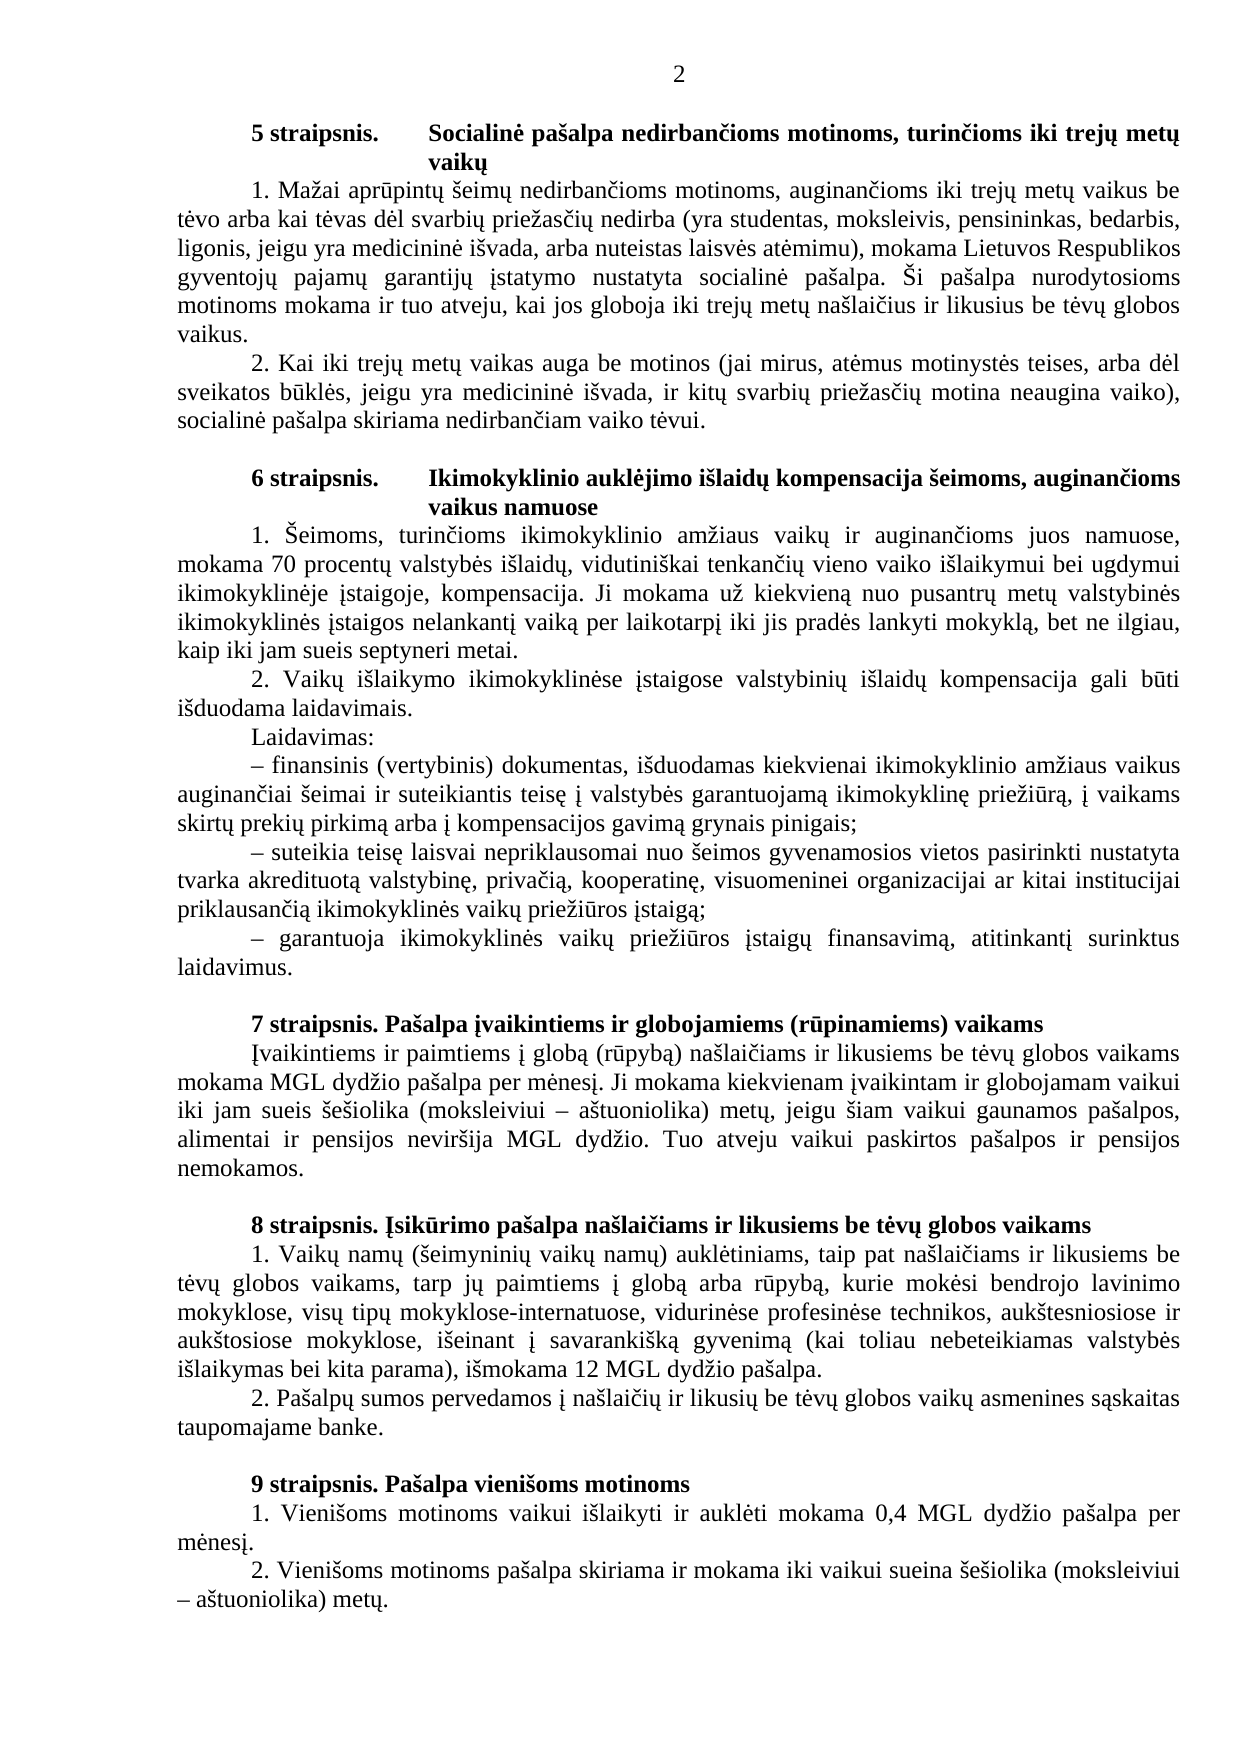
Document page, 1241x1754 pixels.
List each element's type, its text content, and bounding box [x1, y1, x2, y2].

text – garantuoja ikimokyklinės vaikų priežiūros įstaigų finansavimą, atitinkantį surinktus laidavimus. [177, 923, 1181, 981]
text 8 straipsnis. Įsikūrimo pašalpa našlaičiams ir likusiems be tėvų globos vaikams [177, 1211, 1181, 1239]
text Įvaikintiems ir paimtiems į globą (rūpybą) našlaičiams ir likusiems be tėvų globos vaikams mokama MGL dydžio pašalpa per mėnesį. Ji mokama kiekvienam įvaikintam ir globojamam vaikui iki jam sueis šešiolika (moksleiviui – aštuoniolika) metų, jeigu šiam vaikui gaunamos pašalpos, alimentai ir pensijos neviršija MGL dydžio. Tuo atveju vaikui paskirtos pašalpos ir pensijos nemokamos. [177, 1038, 1181, 1182]
text – finansinis (vertybinis) dokumentas, išduodamas kiekvienai ikimokyklinio amžiaus vaikus auginančiai šeimai ir suteikiantis teisę į valstybės garantuojamą ikimokyklinę priežiūrą, į vaikams skirtų prekių pirkimą arba į kompensacijos gavimą grynais pinigais; [177, 751, 1181, 837]
text 2. Kai iki trejų metų vaikas auga be motinos (jai mirus, atėmus motinystės teises, arba dėl sveikatos būklės, jeigu yra medicininė išvada, ir kitų svarbių priežasčių motina neaugina vaiko), socialinė pašalpa skiriama nedirbančiam vaiko tėvui. [177, 348, 1181, 434]
text 1. Vaikų namų (šeimyninių vaikų namų) auklėtiniams, taip pat našlaičiams ir likusiems be tėvų globos vaikams, tarp jų paimtiems į globą arba rūpybą, kurie mokėsi bendrojo lavinimo mokyklose, visų tipų mokyklose-internatuose, vidurinėse profesinėse technikos, aukštesniosiose ir aukštosiose mokyklose, išeinant į savarankišką gyvenimą (kai toliau nebeteikiamas valstybės išlaikymas bei kita parama), išmokama 12 MGL dydžio pašalpa. [177, 1239, 1181, 1383]
text 7 straipsnis. Pašalpa įvaikintiems ir globojamiems (rūpinamiems) vaikams [177, 1009, 1181, 1038]
text 5 straipsnis. Socialinė pašalpa nedirbančioms motinoms, turinčioms iki trejų metų vaikų [251, 118, 1181, 176]
text – suteikia teisę laisvai nepriklausomai nuo šeimos gyvenamosios vietos pasirinkti nustatyta tvarka akredituotą valstybinę, privačią, kooperatinę, visuomeninei organizacijai ar kitai institucijai priklausančią ikimokyklinės vaikų priežiūros įstaigą; [177, 837, 1181, 923]
text 2. Vaikų išlaikymo ikimokyklinėse įstaigose valstybinių išlaidų kompensacija gali būti išduodama laidavimais. [177, 664, 1181, 722]
text 1. Mažai aprūpintų šeimų nedirbančioms motinoms, auginančioms iki trejų metų vaikus be tėvo arba kai tėvas dėl svarbių priežasčių nedirba (yra studentas, moksleivis, pensininkas, bedarbis, ligonis, jeigu yra medicininė išvada, arba nuteistas laisvės atėmimu), mokama Lietuvos Respublikos gyventojų pajamų garantijų įstatymo nustatyta socialinė pašalpa. Ši pašalpa nurodytosioms motinoms mokama ir tuo atveju, kai jos globoja iki trejų metų našlaičius ir likusius be tėvų globos vaikus. [177, 176, 1181, 348]
text 6 straipsnis. Ikimokyklinio auklėjimo išlaidų kompensacija šeimoms, auginančioms vaikus namuose [251, 463, 1181, 521]
text 1. Šeimoms, turinčioms ikimokyklinio amžiaus vaikų ir auginančioms juos namuose, mokama 70 procentų valstybės išlaidų, vidutiniškai tenkančių vieno vaiko išlaikymui bei ugdymui ikimokyklinėje įstaigoje, kompensacija. Ji mokama už kiekvieną nuo pusantrų metų valstybinės ikimokyklinės įstaigos nelankantį vaiką per laikotarpį iki jis pradės lankyti mokyklą, bet ne ilgiau, kaip iki jam sueis septyneri metai. [177, 521, 1181, 664]
text Laidavimas: [177, 722, 1181, 751]
text 1. Vienišoms motinoms vaikui išlaikyti ir auklėti mokama 0,4 MGL dydžio pašalpa per mėnesį. [177, 1498, 1181, 1556]
text 2. Pašalpų sumos pervedamos į našlaičių ir likusių be tėvų globos vaikų asmenines sąskaitas taupomajame banke. [177, 1383, 1181, 1441]
text 2. Vienišoms motinoms pašalpa skiriama ir mokama iki vaikui sueina šešiolika (moksleiviui – aštuoniolika) metų. [177, 1556, 1181, 1613]
text 9 straipsnis. Pašalpa vienišoms motinoms [177, 1469, 1181, 1498]
